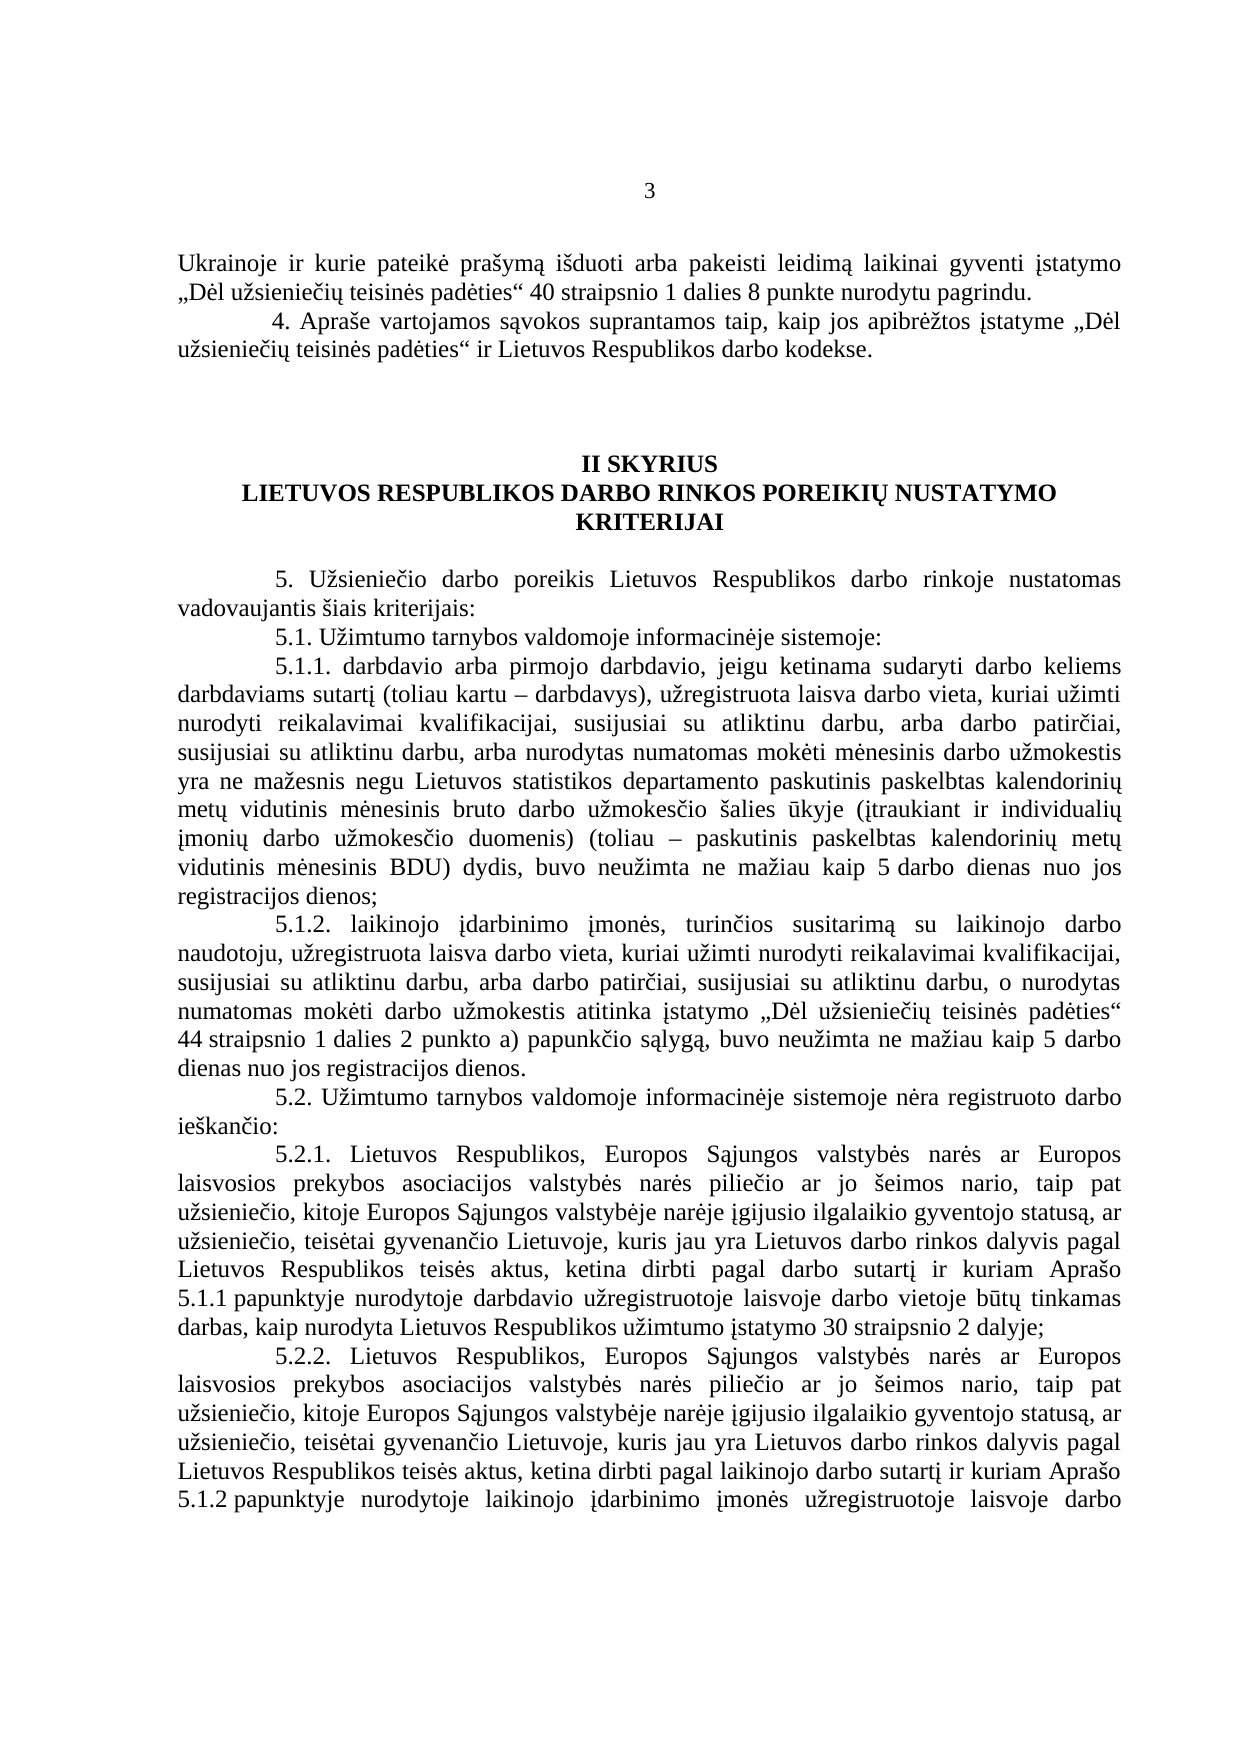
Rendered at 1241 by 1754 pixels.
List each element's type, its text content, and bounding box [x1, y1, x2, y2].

text 5.2.2. Lietuvos Respublikos, Europos Sąjungos valstybės narės ar Europos laisvosios prekybos asociacijos valstybės narės piliečio ar jo šeimos nario, taip pat užsieniečio, kitoje Europos Sąjungos valstybėje narėje įgijusio ilgalaikio gyventojo statusą, ar užsieniečio, teisėtai gyvenančio Lietuvoje, kuris jau yra Lietuvos darbo rinkos dalyvis pagal Lietuvos Respublikos teisės aktus, ketina dirbti pagal laikinojo darbo sutartį ir kuriam Aprašo 5.1.2 papunktyje nurodytoje laikinojo įdarbinimo įmonės užregistruotoje laisvoje darbo [177, 1341, 1122, 1513]
text II SKYRIUS [177, 449, 1122, 478]
text 5.2. Užimtumo tarnybos valdomoje informacinėje sistemoje nėra registruoto darbo ieškančio: [177, 1082, 1122, 1139]
text 4. Apraše vartojamos sąvokos suprantamos taip, kaip jos apibrėžtos įstatyme „Dėl užsieniečių teisinės padėties“ ir Lietuvos Respublikos darbo kodekse. [177, 306, 1122, 363]
text 5.1.2. laikinojo įdarbinimo įmonės, turinčios susitarimą su laikinojo darbo naudotoju, užregistruota laisva darbo vieta, kuriai užimti nurodyti reikalavimai kvalifikacijai, susijusiai su atliktinu darbu, arba darbo patirčiai, susijusiai su atliktinu darbu, o nurodytas numatomas mokėti darbo užmokestis atitinka įstatymo „Dėl užsieniečių teisinės padėties“ 44 straipsnio 1 dalies 2 punkto a) papunkčio sąlygą, buvo neužimta ne mažiau kaip 5 darbo dienas nuo jos registracijos dienos. [177, 909, 1122, 1082]
text 5.1. Užimtumo tarnybos valdomoje informacinėje sistemoje: [177, 622, 1122, 651]
text 5.2.1. Lietuvos Respublikos, Europos Sąjungos valstybės narės ar Europos laisvosios prekybos asociacijos valstybės narės piliečio ar jo šeimos nario, taip pat užsieniečio, kitoje Europos Sąjungos valstybėje narėje įgijusio ilgalaikio gyventojo statusą, ar užsieniečio, teisėtai gyvenančio Lietuvoje, kuris jau yra Lietuvos darbo rinkos dalyvis pagal Lietuvos Respublikos teisės aktus, ketina dirbti pagal darbo sutartį ir kuriam Aprašo 5.1.1 papunktyje nurodytoje darbdavio užregistruotoje laisvoje darbo vietoje būtų tinkamas darbas, kaip nurodyta Lietuvos Respublikos užimtumo įstatymo 30 straipsnio 2 dalyje; [177, 1139, 1122, 1341]
text 5. Užsieniečio darbo poreikis Lietuvos Respublikos darbo rinkoje nustatomas vadovaujantis šiais kriterijais: [177, 564, 1122, 622]
text LIETUVOS RESPUBLIKOS DARBO RINKOS POREIKIŲ NUSTATYMO KRITERIJAI [177, 478, 1122, 536]
text 5.1.1. darbdavio arba pirmojo darbdavio, jeigu ketinama sudaryti darbo keliems darbdaviams sutartį (toliau kartu – darbdavys), užregistruota laisva darbo vieta, kuriai užimti nurodyti reikalavimai kvalifikacijai, susijusiai su atliktinu darbu, arba darbo patirčiai, susijusiai su atliktinu darbu, arba nurodytas numatomas mokėti mėnesinis darbo užmokestis yra ne mažesnis negu Lietuvos statistikos departamento paskutinis paskelbtas kalendorinių metų vidutinis mėnesinis bruto darbo užmokesčio šalies ūkyje (įtraukiant ir individualių įmonių darbo užmokesčio duomenis) (toliau – paskutinis paskelbtas kalendorinių metų vidutinis mėnesinis BDU) dydis, buvo neužimta ne mažiau kaip 5 darbo dienas nuo jos registracijos dienos; [177, 651, 1122, 909]
text Ukrainoje ir kurie pateikė prašymą išduoti arba pakeisti leidimą laikinai gyventi įstatymo „Dėl užsieniečių teisinės padėties“ 40 straipsnio 1 dalies 8 punkte nurodytu pagrindu. [177, 248, 1122, 306]
